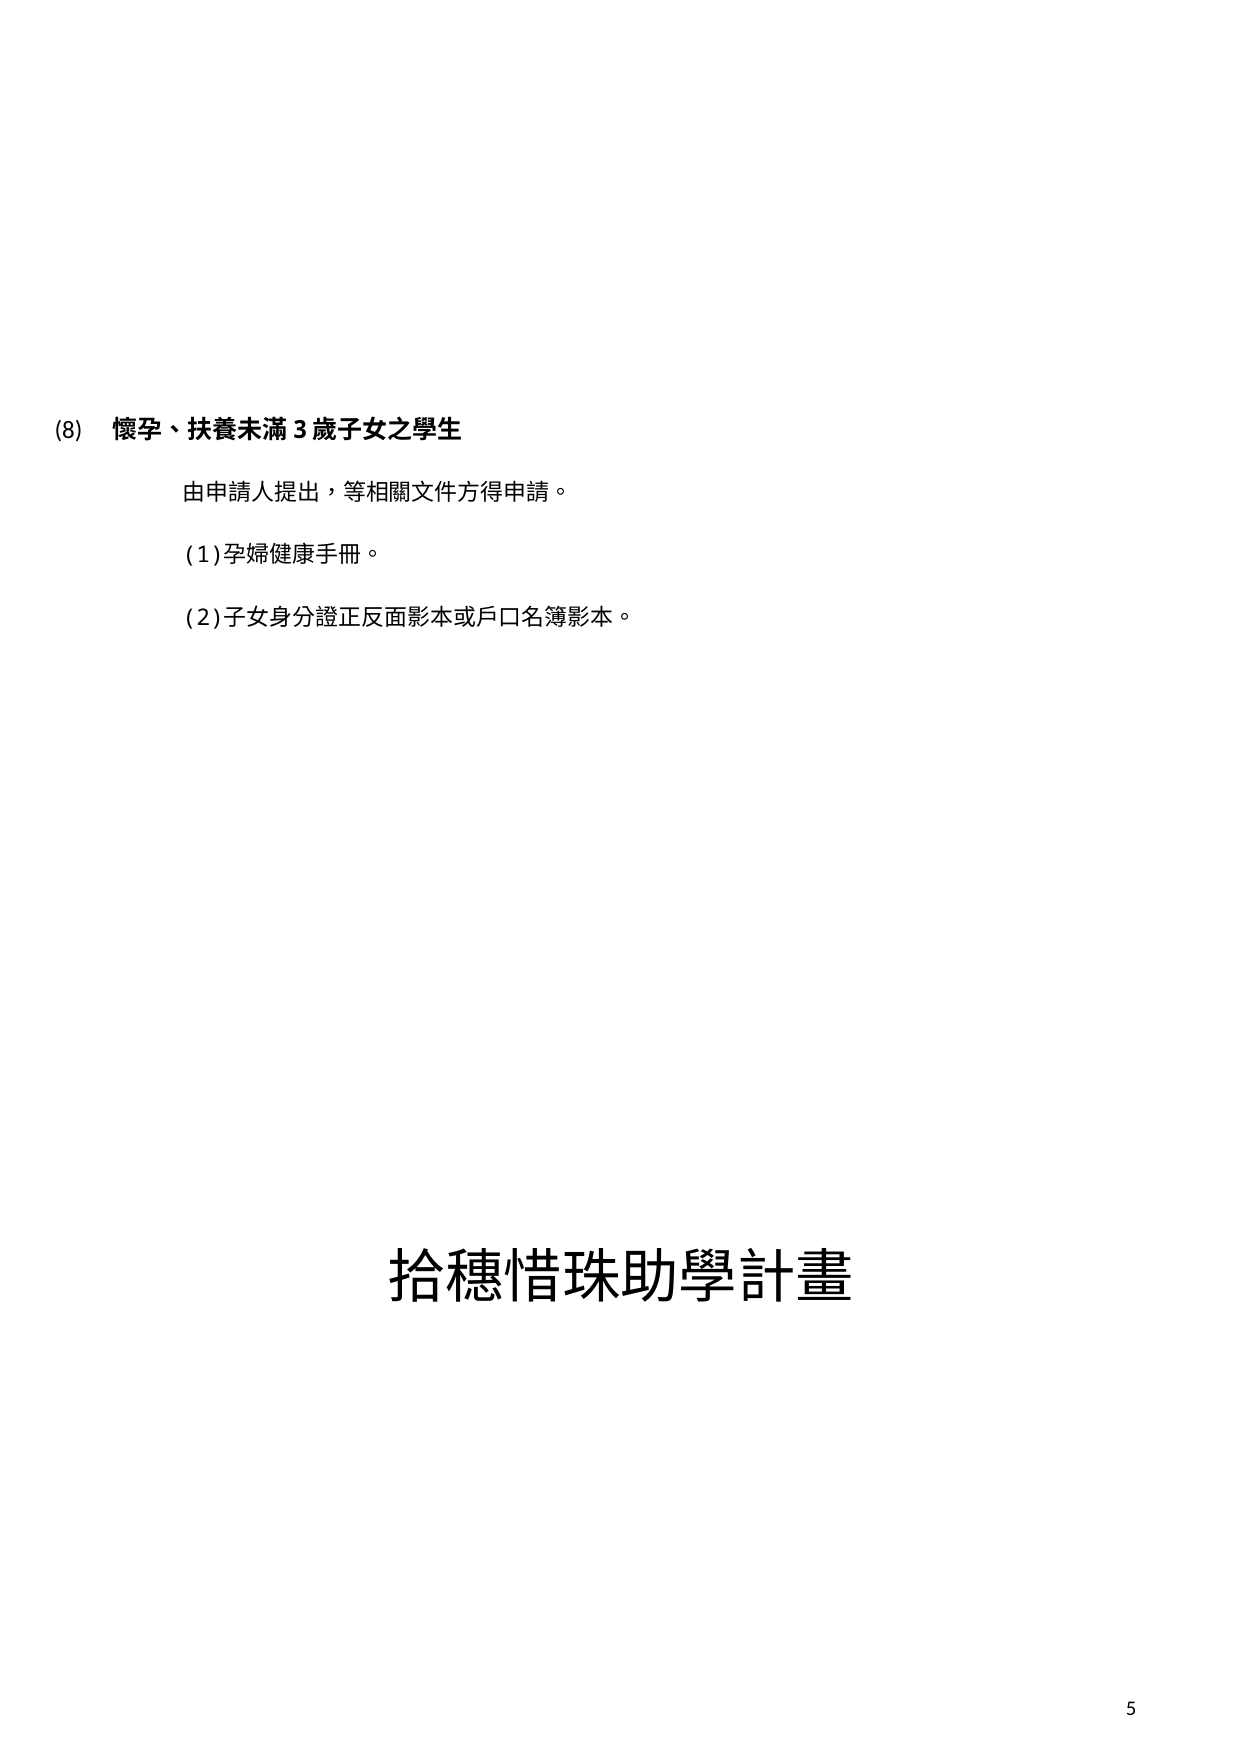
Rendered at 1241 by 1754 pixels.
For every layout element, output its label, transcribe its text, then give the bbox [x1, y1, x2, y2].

text 由申請人提出，等相關文件方得申請。 [182, 449, 1128, 511]
text (1)孕婦健康手冊。 [182, 511, 1128, 574]
list 懷孕、扶養未滿3歲子女之學生 [54, 386, 1128, 449]
text (2)子女身分證正反面影本或戶口名簿影本。 [182, 574, 1128, 636]
text 拾穗惜珠助學計畫 [112, 1199, 1128, 1324]
